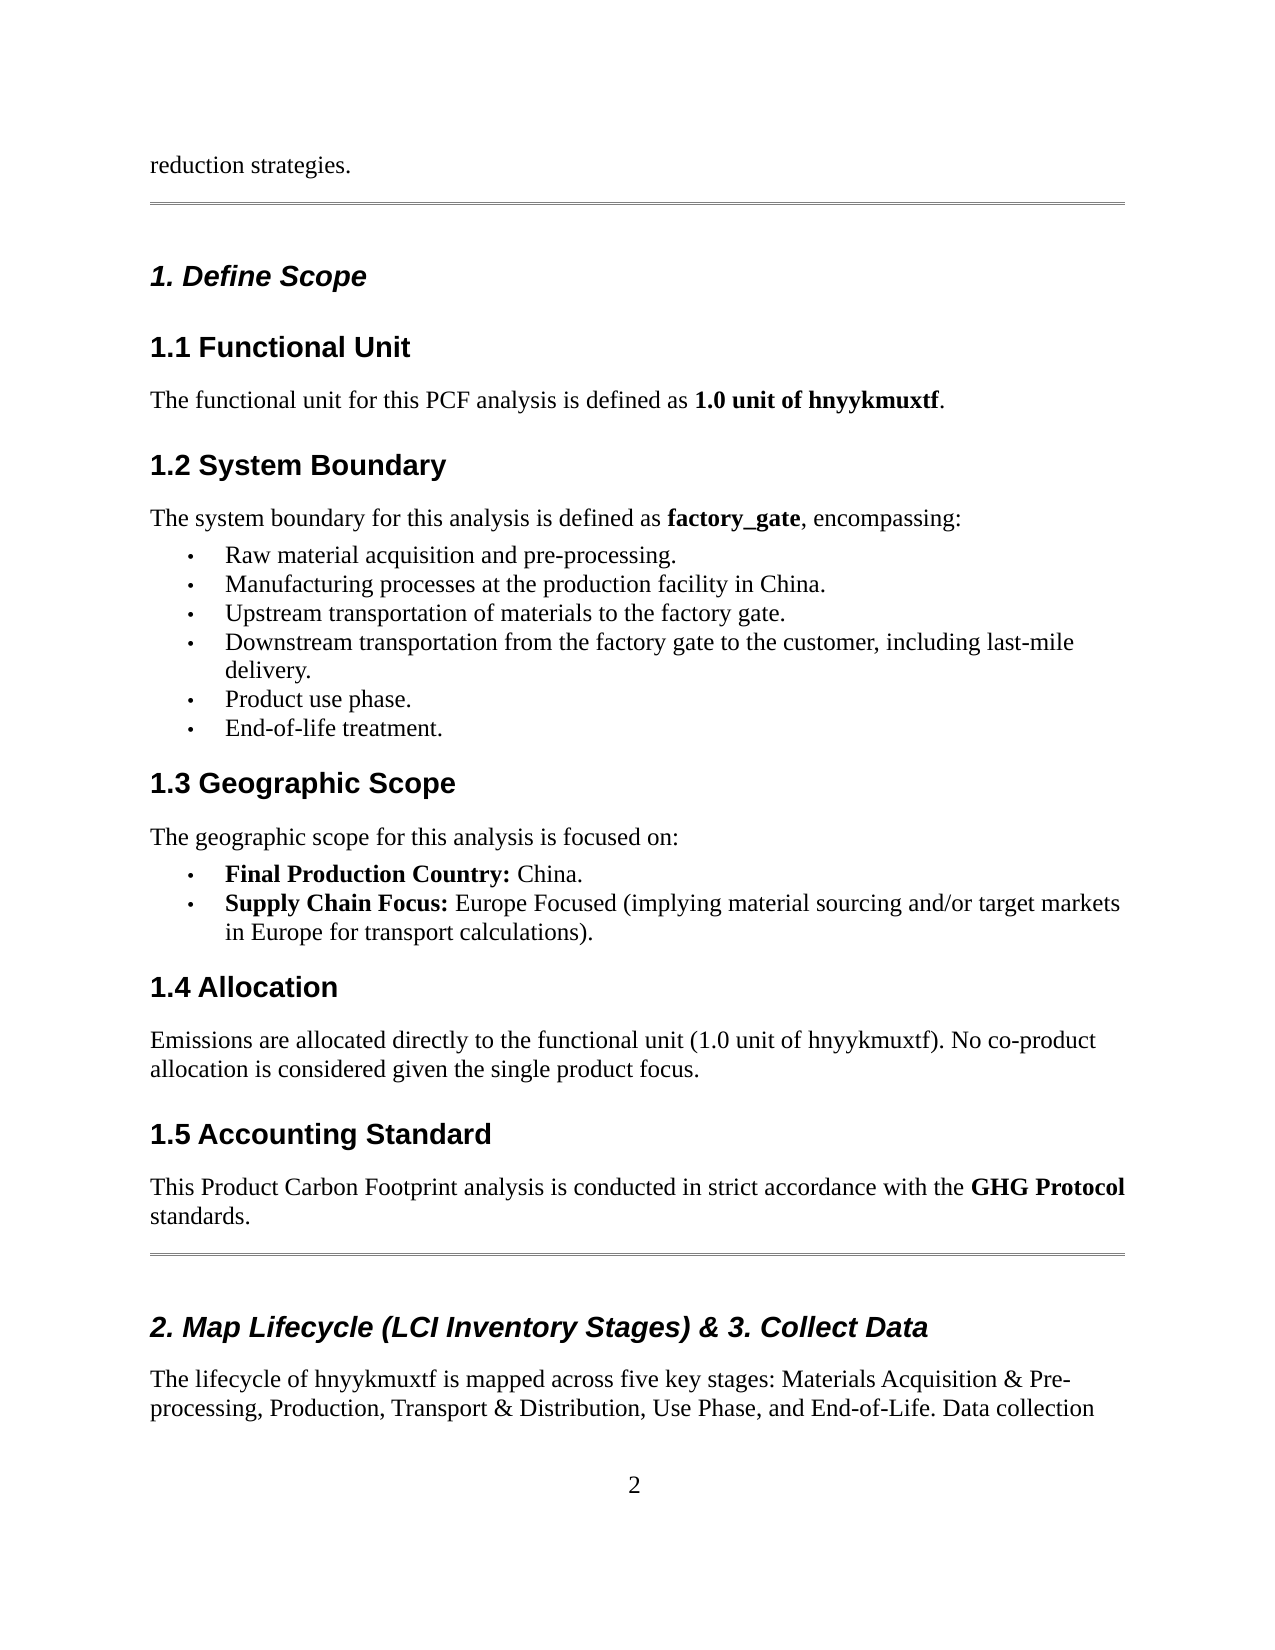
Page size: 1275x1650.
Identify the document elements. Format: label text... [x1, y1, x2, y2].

subtitle 1.1 Functional Unit [150, 330, 1125, 363]
subtitle 1.2 System Boundary [150, 448, 1125, 481]
list Upstream transportation of materials to the factory gate. [187, 598, 1125, 627]
subtitle 1.4 Allocation [150, 971, 1125, 1004]
list Final Production Country: China. [187, 859, 1125, 888]
list Manufacturing processes at the production facility in China. [187, 569, 1125, 598]
text Emissions are allocated directly to the functional unit (1.0 unit of hnyykmuxtf). No co-product allocation is considered given the single product focus. [150, 1026, 1125, 1083]
list Raw material acquisition and pre-processing. [187, 540, 1125, 569]
subtitle 1. Define Scope [150, 259, 1125, 292]
text The lifecycle of hnyykmuxtf is mapped across five key stages: Materials Acquisition & Pre-processing, Production, Transport & Distribution, Use Phase, and End-of-Life. Data collection [150, 1364, 1125, 1422]
text The functional unit for this PCF analysis is defined as 1.0 unit of hnyykmuxtf. [150, 385, 1125, 414]
list End-of-life treatment. [187, 713, 1125, 742]
subtitle 1.3 Geographic Scope [150, 767, 1125, 800]
text The geographic scope for this analysis is focused on: [150, 822, 1125, 850]
text reduction strategies. [150, 150, 1125, 179]
text This Product Carbon Footprint analysis is conducted in strict accordance with the GHG Protocol standards. [150, 1172, 1125, 1229]
text The system boundary for this analysis is defined as factory_gate, encompassing: [150, 503, 1125, 531]
list Product use phase. [187, 684, 1125, 713]
list Supply Chain Focus: Europe Focused (implying material sourcing and/or target markets in Europe for transport calculations). [187, 888, 1125, 946]
subtitle 2. Map Lifecycle (LCI Inventory Stages) & 3. Collect Data [150, 1309, 1125, 1343]
subtitle 1.5 Accounting Standard [150, 1117, 1125, 1151]
list Downstream transportation from the factory gate to the customer, including last-mile delivery. [187, 627, 1125, 684]
